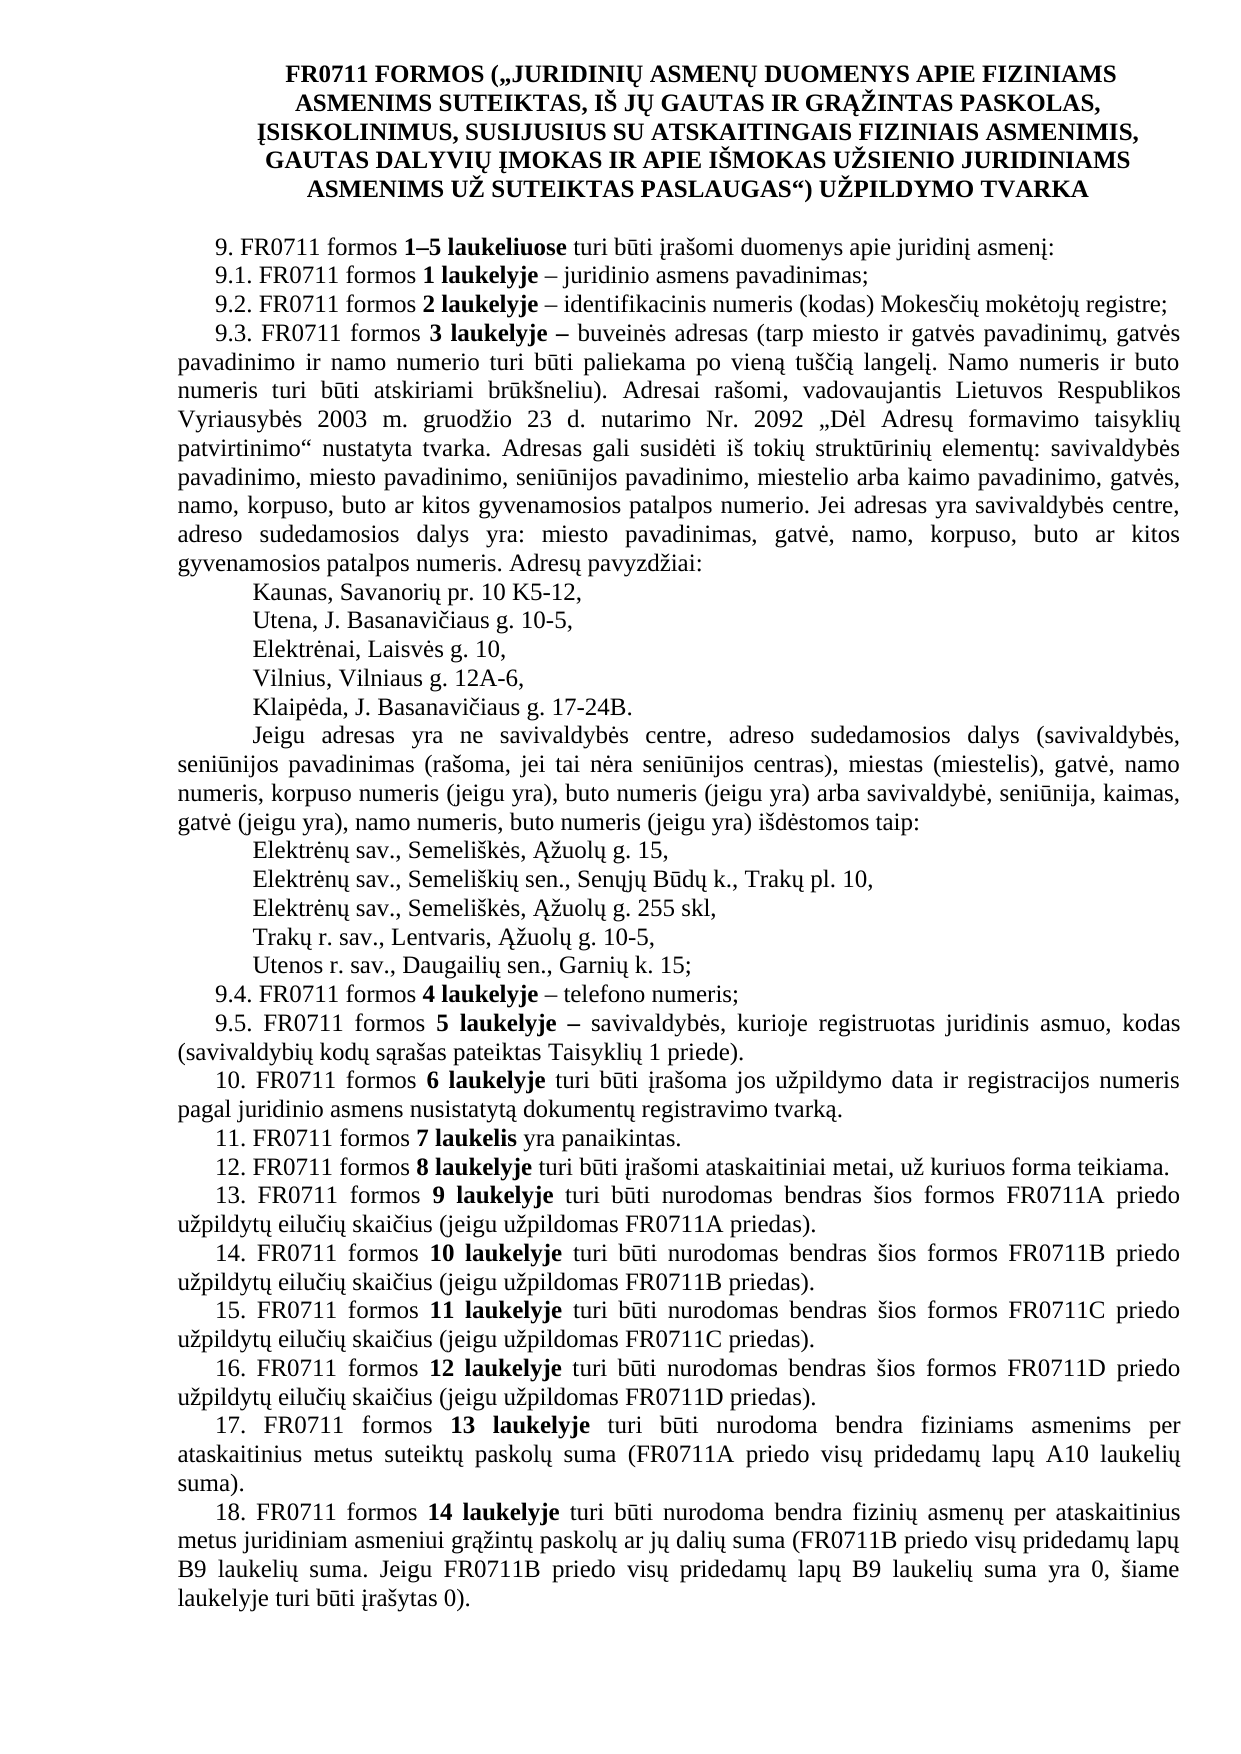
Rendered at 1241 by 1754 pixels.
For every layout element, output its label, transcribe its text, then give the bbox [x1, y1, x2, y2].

text 12. FR0711 formos 8 laukelyje turi būti įrašomi ataskaitiniai metai, už kuriuos forma teikiama. [177, 1152, 1181, 1180]
text 14. FR0711 formos 10 laukelyje turi būti nurodomas bendras šios formos FR0711B priedo užpildytų eilučių skaičius (jeigu užpildomas FR0711B priedas). [177, 1238, 1181, 1295]
text Utena, J. Basanavičiaus g. 10-5, [177, 605, 1181, 634]
text 9.1. FR0711 formos 1 laukelyje – juridinio asmens pavadinimas; [177, 260, 1181, 289]
text Elektrėnų sav., Semeliškės, Ąžuolų g. 15, [177, 835, 1181, 864]
text 9.2. FR0711 formos 2 laukelyje – identifikacinis numeris (kodas) Mokesčių mokėtojų registre; [177, 289, 1181, 318]
text Kaunas, Savanorių pr. 10 K5-12, [177, 577, 1181, 605]
text 18. FR0711 formos 14 laukelyje turi būti nurodoma bendra fizinių asmenų per ataskaitinius metus juridiniam asmeniui grąžintų paskolų ar jų dalių suma (FR0711B priedo visų pridedamų lapų B9 laukelių suma. Jeigu FR0711B priedo visų pridedamų lapų B9 laukelių suma yra 0, šiame laukelyje turi būti įrašytas 0). [177, 1497, 1181, 1612]
text Jeigu adresas yra ne savivaldybės centre, adreso sudedamosios dalys (savivaldybės, seniūnijos pavadinimas (rašoma, jei tai nėra seniūnijos centras), miestas (miestelis), gatvė, namo numeris, korpuso numeris (jeigu yra), buto numeris (jeigu yra) arba savivaldybė, seniūnija, kaimas, gatvė (jeigu yra), namo numeris, buto numeris (jeigu yra) išdėstomos taip: [177, 720, 1181, 835]
text 10. FR0711 formos 6 laukelyje turi būti įrašoma jos užpildymo data ir registracijos numeris pagal juridinio asmens nusistatytą dokumentų registravimo tvarką. [177, 1065, 1181, 1123]
text 13. FR0711 formos 9 laukelyje turi būti nurodomas bendras šios formos FR0711A priedo užpildytų eilučių skaičius (jeigu užpildomas FR0711A priedas). [177, 1180, 1181, 1238]
text Elektrėnų sav., Semeliškės, Ąžuolų g. 255 skl, [252, 893, 1181, 922]
text Elektrėnų sav., Semeliškių sen., Senųjų Būdų k., Trakų pl. 10, [252, 864, 1181, 893]
text 16. FR0711 formos 12 laukelyje turi būti nurodomas bendras šios formos FR0711D priedo užpildytų eilučių skaičius (jeigu užpildomas FR0711D priedas). [177, 1353, 1181, 1410]
text FR0711 formos („Juridinių asmenų duomenys apie fiziniams asmenims suteiktas, iš jų gautas ir grąžintas paskolas, įsiskolinimus, susijusius su atskaitingais fiziniais asmenimis, gautas dalyvių įmokas ir apie išmokas užsienio juridiniams asmenims už suteiktas paslaugas“) užpildymo tvarka [215, 59, 1181, 203]
text 9. FR0711 formos 1–5 laukeliuose turi būti įrašomi duomenys apie juridinį asmenį: [215, 232, 1240, 260]
text 9.5. FR0711 formos 5 laukelyje – savivaldybės, kurioje registruotas juridinis asmuo, kodas (savivaldybių kodų sąrašas pateiktas Taisyklių 1 priede). [177, 1008, 1181, 1065]
text Utenos r. sav., Daugailių sen., Garnių k. 15; [177, 950, 1181, 979]
text Vilnius, Vilniaus g. 12A-6, [177, 663, 1181, 692]
text 17. FR0711 formos 13 laukelyje turi būti nurodoma bendra fiziniams asmenims per ataskaitinius metus suteiktų paskolų suma (FR0711A priedo visų pridedamų lapų A10 laukelių suma). [177, 1410, 1181, 1497]
text 11. FR0711 formos 7 laukelis yra panaikintas. [177, 1123, 1181, 1152]
text Elektrėnai, Laisvės g. 10, [177, 634, 1181, 663]
text Trakų r. sav., Lentvaris, Ąžuolų g. 10-5, [177, 922, 1181, 950]
text 9.3. FR0711 formos 3 laukelyje – buveinės adresas (tarp miesto ir gatvės pavadinimų, gatvės pavadinimo ir namo numerio turi būti paliekama po vieną tuščią langelį. Namo numeris ir buto numeris turi būti atskiriami brūkšneliu). Adresai rašomi, vadovaujantis Lietuvos Respublikos Vyriausybės 2003 m. gruodžio 23 d. nutarimo Nr. 2092 „Dėl Adresų formavimo taisyklių patvirtinimo“ nustatyta tvarka. Adresas gali susidėti iš tokių struktūrinių elementų: savivaldybės pavadinimo, miesto pavadinimo, seniūnijos pavadinimo, miestelio arba kaimo pavadinimo, gatvės, namo, korpuso, buto ar kitos gyvenamosios patalpos numerio. Jei adresas yra savivaldybės centre, adreso sudedamosios dalys yra: miesto pavadinimas, gatvė, namo, korpuso, buto ar kitos gyvenamosios patalpos numeris. Adresų pavyzdžiai: [177, 318, 1181, 577]
text 9.4. FR0711 formos 4 laukelyje – telefono numeris; [215, 979, 1240, 1008]
text Klaipėda, J. Basanavičiaus g. 17-24B. [177, 692, 1181, 720]
text 15. FR0711 formos 11 laukelyje turi būti nurodomas bendras šios formos FR0711C priedo užpildytų eilučių skaičius (jeigu užpildomas FR0711C priedas). [177, 1295, 1181, 1353]
